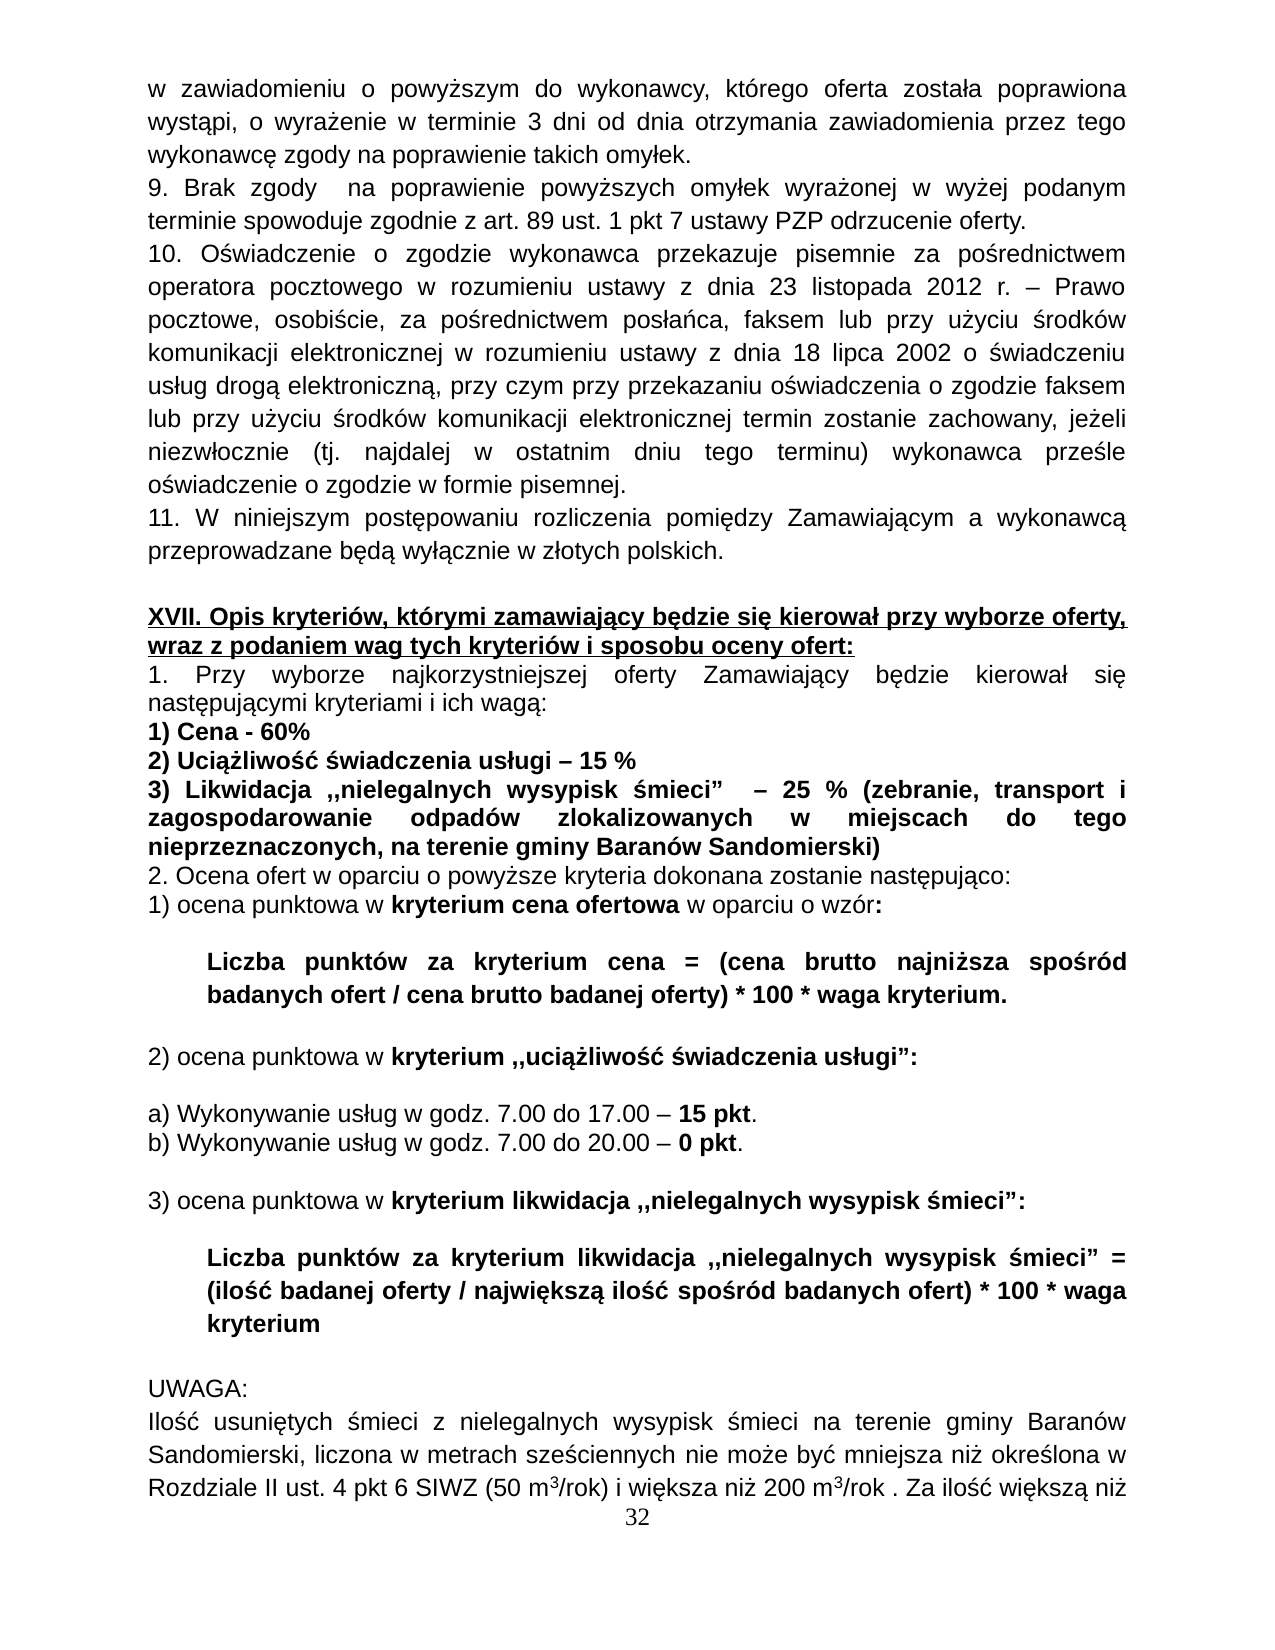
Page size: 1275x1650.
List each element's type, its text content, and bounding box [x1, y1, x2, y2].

text 11. W niniejszym postępowaniu rozliczenia pomiędzy Zamawiającym a wykonawcą przeprowadzane będą wyłącznie w złotych polskich. [148, 503, 1127, 565]
text 10. Oświadczenie o zgodzie wykonawca przekazuje pisemnie za pośrednictwem operatora pocztowego w rozumieniu ustawy z dnia 23 listopada 2012 r. – Prawo pocztowe, osobiście, za pośrednictwem posłańca, faksem lub przy użyciu środków komunikacji elektronicznej w rozumieniu ustawy z dnia 18 lipca 2002 o świadczeniu usług drogą elektroniczną, przy czym przy przekazaniu oświadczenia o zgodzie faksem lub przy użyciu środków komunikacji elektronicznej termin zostanie zachowany, jeżeli niezwłocznie (tj. najdalej w ostatnim dniu tego terminu) wykonawca prześle oświadczenie o zgodzie w formie pisemnej. [148, 239, 1127, 499]
text 2) Uciążliwość świadczenia usługi – 15 % [148, 746, 1127, 774]
text b) Wykonywanie usług w godz. 7.00 do 20.00 – 0 pkt. [148, 1128, 1127, 1157]
text 1) ocena punktowa w kryterium cena ofertowa w oparciu o wzór: [148, 889, 1127, 918]
text a) Wykonywanie usług w godz. 7.00 do 17.00 – 15 pkt. [148, 1099, 1127, 1128]
text 2) ocena punktowa w kryterium ,,uciążliwość świadczenia usługi”: [148, 1042, 1127, 1071]
text Liczba punktów za kryterium cena = (cena brutto najniższa spośród badanych ofert / cena brutto badanej oferty) * 100 * waga kryterium. [207, 947, 1127, 1009]
text 1. Przy wyborze najkorzystniejszej oferty Zamawiający będzie kierował się następującymi kryteriami i ich wagą: [148, 659, 1127, 717]
text Ilość usuniętych śmieci z nielegalnych wysypisk śmieci na terenie gminy Baranów Sandomierski, liczona w metrach sześciennych nie może być mniejsza niż określona w Rozdziale II ust. 4 pkt 6 SIWZ (50 m3/rok) i większa niż 200 m3/rok . Za ilość większą niż [148, 1407, 1127, 1502]
text Liczba punktów za kryterium likwidacja ,,nielegalnych wysypisk śmieci” = (ilość badanej oferty / największą ilość spośród badanych ofert) * 100 * waga kryterium [207, 1243, 1127, 1338]
text 1) Cena - 60% [148, 717, 1127, 746]
text 2. Ocena ofert w oparciu o powyższe kryteria dokonana zostanie następująco: [148, 861, 1127, 889]
text w zawiadomieniu o powyższym do wykonawcy, którego oferta została poprawiona wystąpi, o wyrażenie w terminie 3 dni od dnia otrzymania zawiadomienia przez tego wykonawcę zgody na poprawienie takich omyłek. [148, 74, 1127, 168]
text UWAGA: [148, 1374, 1127, 1403]
text 3) Likwidacja ,,nielegalnych wysypisk śmieci” – 25 % (zebranie, transport i zagospodarowanie odpadów zlokalizowanych w miejscach do tego nieprzeznaczonych, na terenie gminy Baranów Sandomierski) [148, 774, 1127, 861]
text wraz z podaniem wag tych kryteriów i sposobu oceny ofert: [148, 628, 1127, 659]
text 9. Brak zgody na poprawienie powyższych omyłek wyrażonej w wyżej podanym terminie spowoduje zgodnie z art. 89 ust. 1 pkt 7 ustawy PZP odrzucenie oferty. [148, 173, 1127, 234]
text 3) ocena punktowa w kryterium likwidacja ,,nielegalnych wysypisk śmieci”: [148, 1186, 1127, 1214]
text XVII. Opis kryteriów, którymi zamawiający będzie się kierował przy wyborze oferty, [148, 602, 1127, 627]
